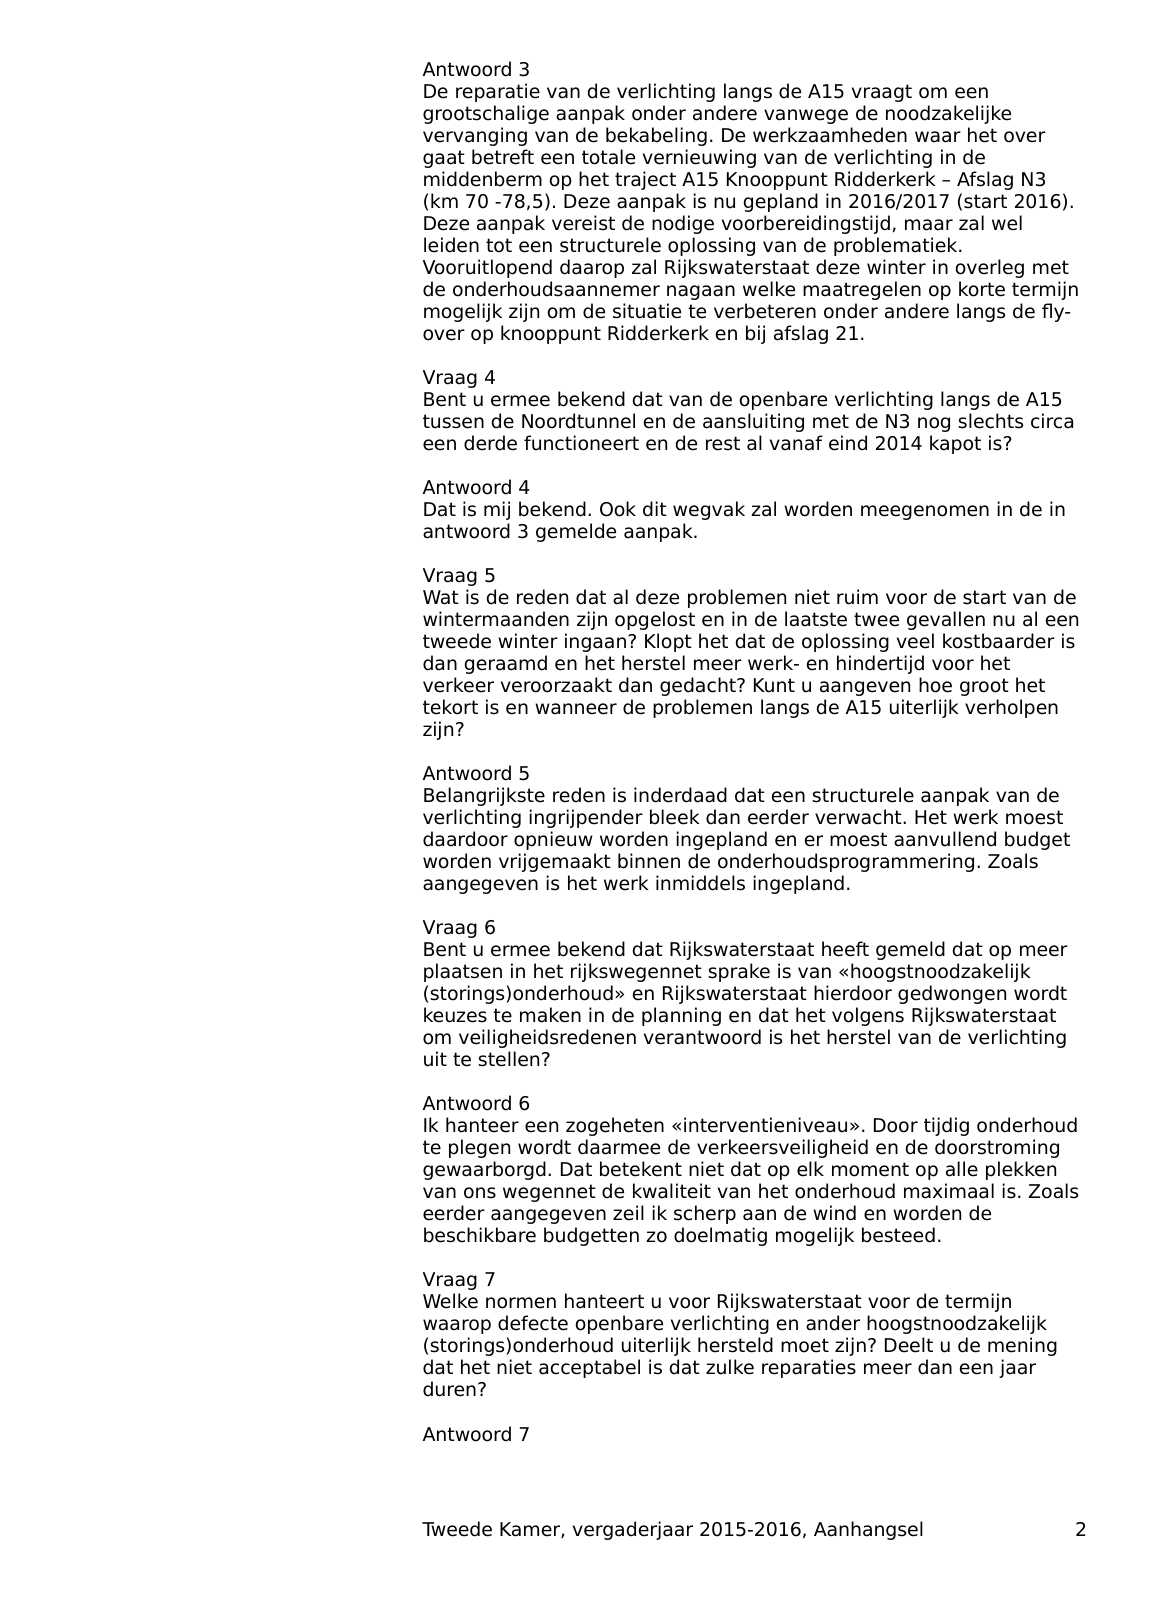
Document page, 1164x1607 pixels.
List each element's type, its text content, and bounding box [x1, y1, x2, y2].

text Antwoord 5 [422, 763, 1087, 785]
text Bent u ermee bekend dat van de openbare verlichting langs de A15 tussen de Noordtunnel en de aansluiting met de N3 nog slechts circa een derde functioneert en de rest al vanaf eind 2014 kapot is? [422, 389, 1087, 455]
text Vraag 7 [422, 1269, 1087, 1291]
text Vooruitlopend daarop zal Rijkswaterstaat deze winter in overleg met de onderhoudsaannemer nagaan welke maatregelen op korte termijn mogelijk zijn om de situatie te verbeteren onder andere langs de fly-over op knooppunt Ridderkerk en bij afslag 21. [422, 257, 1087, 345]
text Antwoord 6 [422, 1093, 1087, 1115]
text Vraag 5 [422, 565, 1087, 587]
text Antwoord 3 [422, 59, 1087, 81]
text Vraag 6 [422, 917, 1087, 939]
text De reparatie van de verlichting langs de A15 vraagt om een grootschalige aanpak onder andere vanwege de noodzakelijke vervanging van de bekabeling. De werkzaamheden waar het over gaat betreft een totale vernieuwing van de verlichting in de middenberm op het traject A15 Knooppunt Ridderkerk – Afslag N3 (km 70 -78,5). Deze aanpak is nu gepland in 2016/2017 (start 2016). Deze aanpak vereist de nodige voorbereidingstijd, maar zal wel leiden tot een structurele oplossing van de problematiek. [422, 81, 1087, 257]
text Belangrijkste reden is inderdaad dat een structurele aanpak van de verlichting ingrijpender bleek dan eerder verwacht. Het werk moest daardoor opnieuw worden ingepland en er moest aanvullend budget worden vrijgemaakt binnen de onderhoudsprogrammering. Zoals aangegeven is het werk inmiddels ingepland. [422, 785, 1087, 895]
text Vraag 4 [422, 367, 1087, 389]
text Wat is de reden dat al deze problemen niet ruim voor de start van de wintermaanden zijn opgelost en in de laatste twee gevallen nu al een tweede winter ingaan? Klopt het dat de oplossing veel kostbaarder is dan geraamd en het herstel meer werk- en hindertijd voor het verkeer veroorzaakt dan gedacht? Kunt u aangeven hoe groot het tekort is en wanneer de problemen langs de A15 uiterlijk verholpen zijn? [422, 587, 1087, 741]
text Ik hanteer een zogeheten «interventieniveau». Door tijdig onderhoud te plegen wordt daarmee de verkeersveiligheid en de doorstroming gewaarborgd. Dat betekent niet dat op elk moment op alle plekken van ons wegennet de kwaliteit van het onderhoud maximaal is. Zoals eerder aangegeven zeil ik scherp aan de wind en worden de beschikbare budgetten zo doelmatig mogelijk besteed. [422, 1115, 1087, 1247]
text Welke normen hanteert u voor Rijkswaterstaat voor de termijn waarop defecte openbare verlichting en ander hoogstnoodzakelijk (storings)onderhoud uiterlijk hersteld moet zijn? Deelt u de mening dat het niet acceptabel is dat zulke reparaties meer dan een jaar duren? [422, 1291, 1087, 1401]
text Antwoord 4 [422, 477, 1087, 499]
text Dat is mij bekend. Ook dit wegvak zal worden meegenomen in de in antwoord 3 gemelde aanpak. [422, 499, 1087, 543]
text Bent u ermee bekend dat Rijkswaterstaat heeft gemeld dat op meer plaatsen in het rijkswegennet sprake is van «hoogstnoodzakelijk (storings)onderhoud» en Rijkswaterstaat hierdoor gedwongen wordt keuzes te maken in de planning en dat het volgens Rijkswaterstaat om veiligheidsredenen verantwoord is het herstel van de verlichting uit te stellen? [422, 939, 1087, 1071]
text Antwoord 7 [422, 1423, 1087, 1445]
